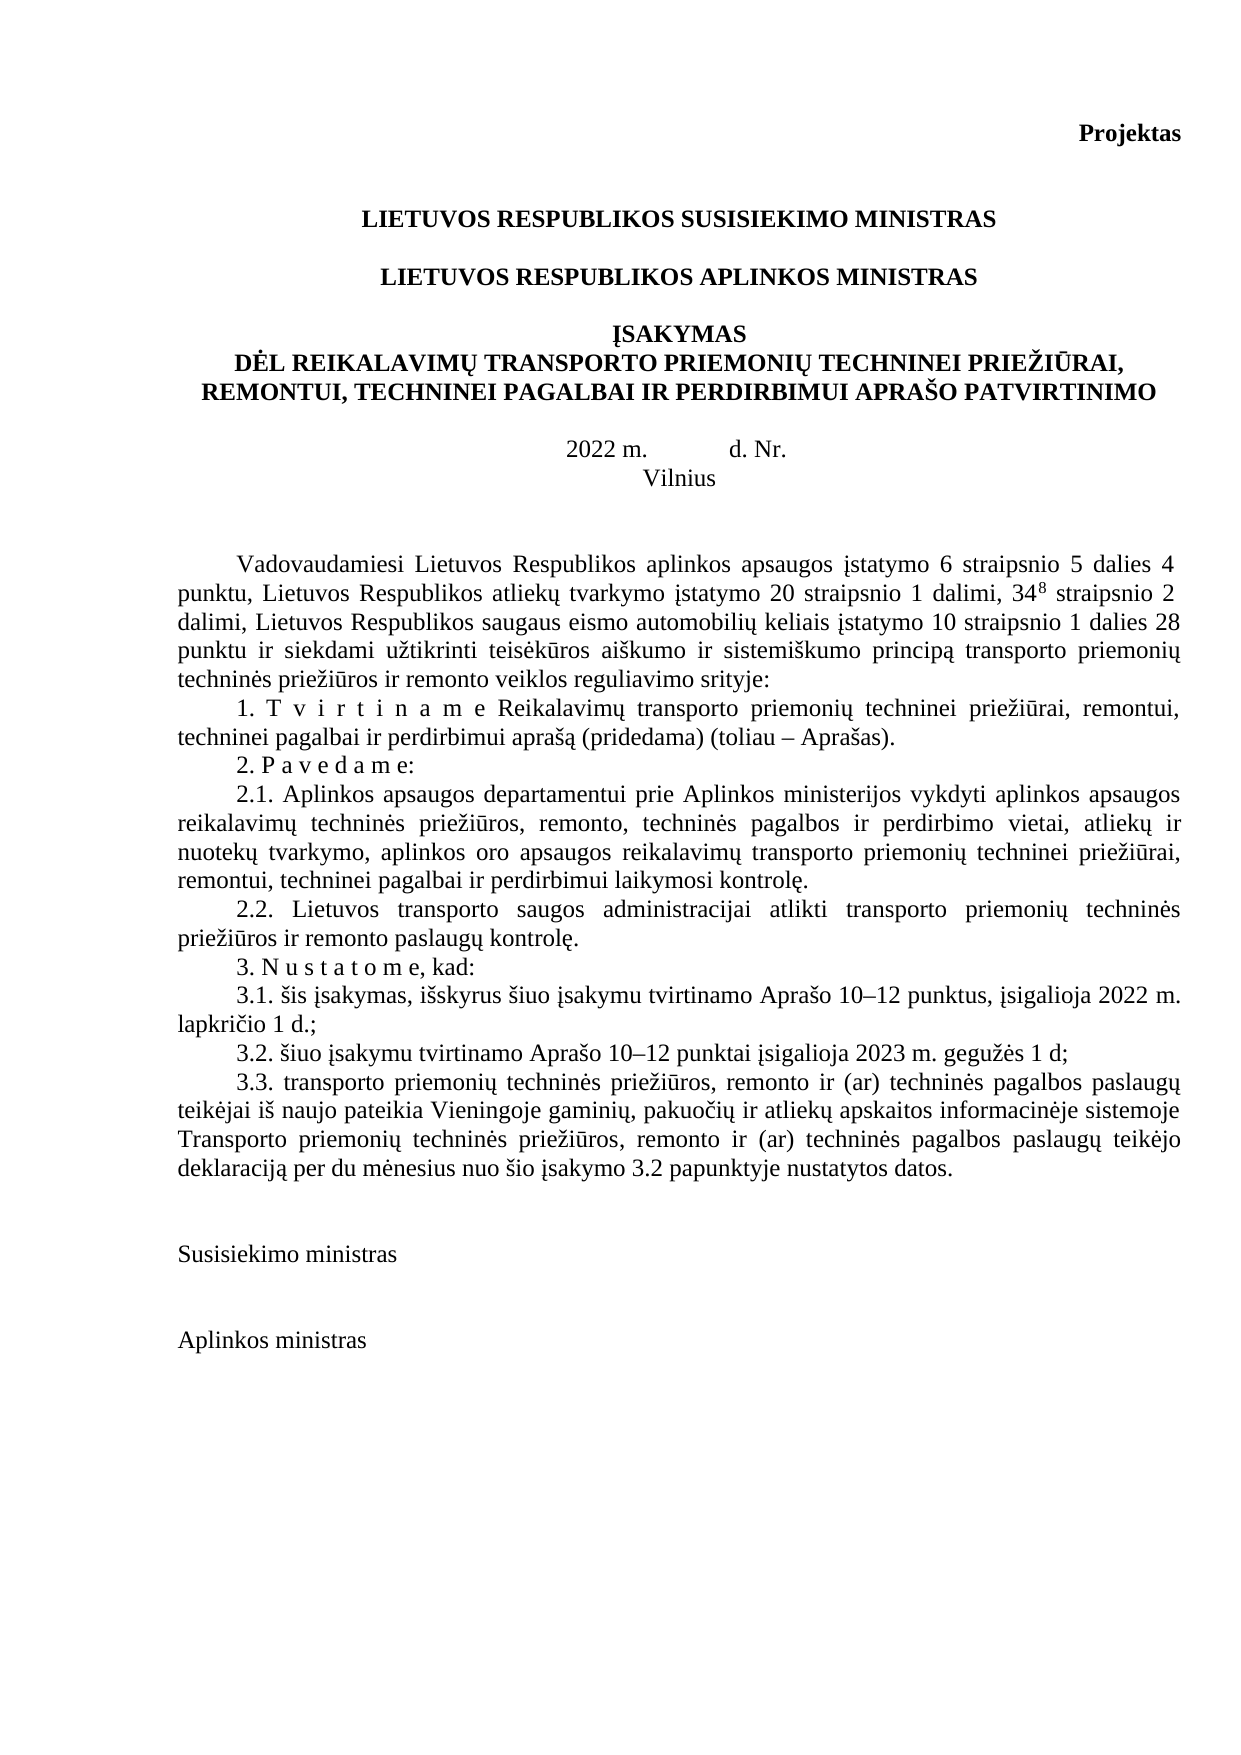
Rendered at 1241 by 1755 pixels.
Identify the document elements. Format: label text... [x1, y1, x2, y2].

text 2. P a v e d a m e: [177, 751, 1181, 779]
text 3.1. šis įsakymas, išskyrus šiuo įsakymu tvirtinamo Aprašo 10–12 punktus, įsigalioja 2022 m. lapkričio 1 d.; [177, 981, 1181, 1038]
text DĖL REIKALAVIMŲ TRANSPORTO PRIEMONIŲ TECHNINEI PRIEŽIŪRAI, REMONTUI, TECHNINEI PAGALBAI IR PERDIRBIMUI APRAŠO PATVIRTINIMO [177, 348, 1181, 406]
text 1. T v i r t i n a m e Reikalavimų transporto priemonių techninei priežiūrai, remontui, techninei pagalbai ir perdirbimui aprašą (pridedama) (toliau – Aprašas). [177, 693, 1181, 751]
text 2.2. Lietuvos transporto saugos administracijai atlikti transporto priemonių techninės priežiūros ir remonto paslaugų kontrolę. [177, 894, 1181, 952]
text 3.2. šiuo įsakymu tvirtinamo Aprašo 10–12 punktai įsigalioja 2023 m. gegužės 1 d; [177, 1038, 1181, 1067]
text 3. N u s t a t o m e, kad: [177, 952, 1181, 981]
text LIETUVOS RESPUBLIKOS APLINKOS MINISTRAS [177, 262, 1181, 291]
text ĮSAKYMAS [177, 319, 1181, 348]
text Vilnius [177, 463, 1181, 492]
text Vadovaudamiesi Lietuvos Respublikos aplinkos apsaugos įstatymo 6 straipsnio 5 dalies 4 punktu, Lietuvos Respublikos atliekų tvarkymo įstatymo 20 straipsnio 1 dalimi, 348 straipsnio 2 dalimi, Lietuvos Respublikos saugaus eismo automobilių keliais įstatymo 10 straipsnio 1 dalies 28 punktu ir siekdami užtikrinti teisėkūros aiškumo ir sistemiškumo principą transporto priemonių techninės priežiūros ir remonto veiklos reguliavimo srityje: [177, 549, 1181, 693]
text Projektas [177, 118, 1181, 147]
text 2.1. Aplinkos apsaugos departamentui prie Aplinkos ministerijos vykdyti aplinkos apsaugos reikalavimų techninės priežiūros, remonto, techninės pagalbos ir perdirbimo vietai, atliekų ir nuotekų tvarkymo, aplinkos oro apsaugos reikalavimų transporto priemonių techninei priežiūrai, remontui, techninei pagalbai ir perdirbimui laikymosi kontrolę. [177, 779, 1181, 894]
text LIETUVOS RESPUBLIKOS SUSISIEKIMO MINISTRAS [177, 204, 1181, 233]
text 2022 m. d. Nr. [177, 434, 1181, 463]
text 3.3. transporto priemonių techninės priežiūros, remonto ir (ar) techninės pagalbos paslaugų teikėjai iš naujo pateikia Vieningoje gaminių, pakuočių ir atliekų apskaitos informacinėje sistemoje Transporto priemonių techninės priežiūros, remonto ir (ar) techninės pagalbos paslaugų teikėjo deklaraciją per du mėnesius nuo šio įsakymo 3.2 papunktyje nustatytos datos. [177, 1067, 1181, 1182]
text Susisiekimo ministras [177, 1239, 1181, 1268]
text Aplinkos ministras [177, 1326, 1181, 1354]
